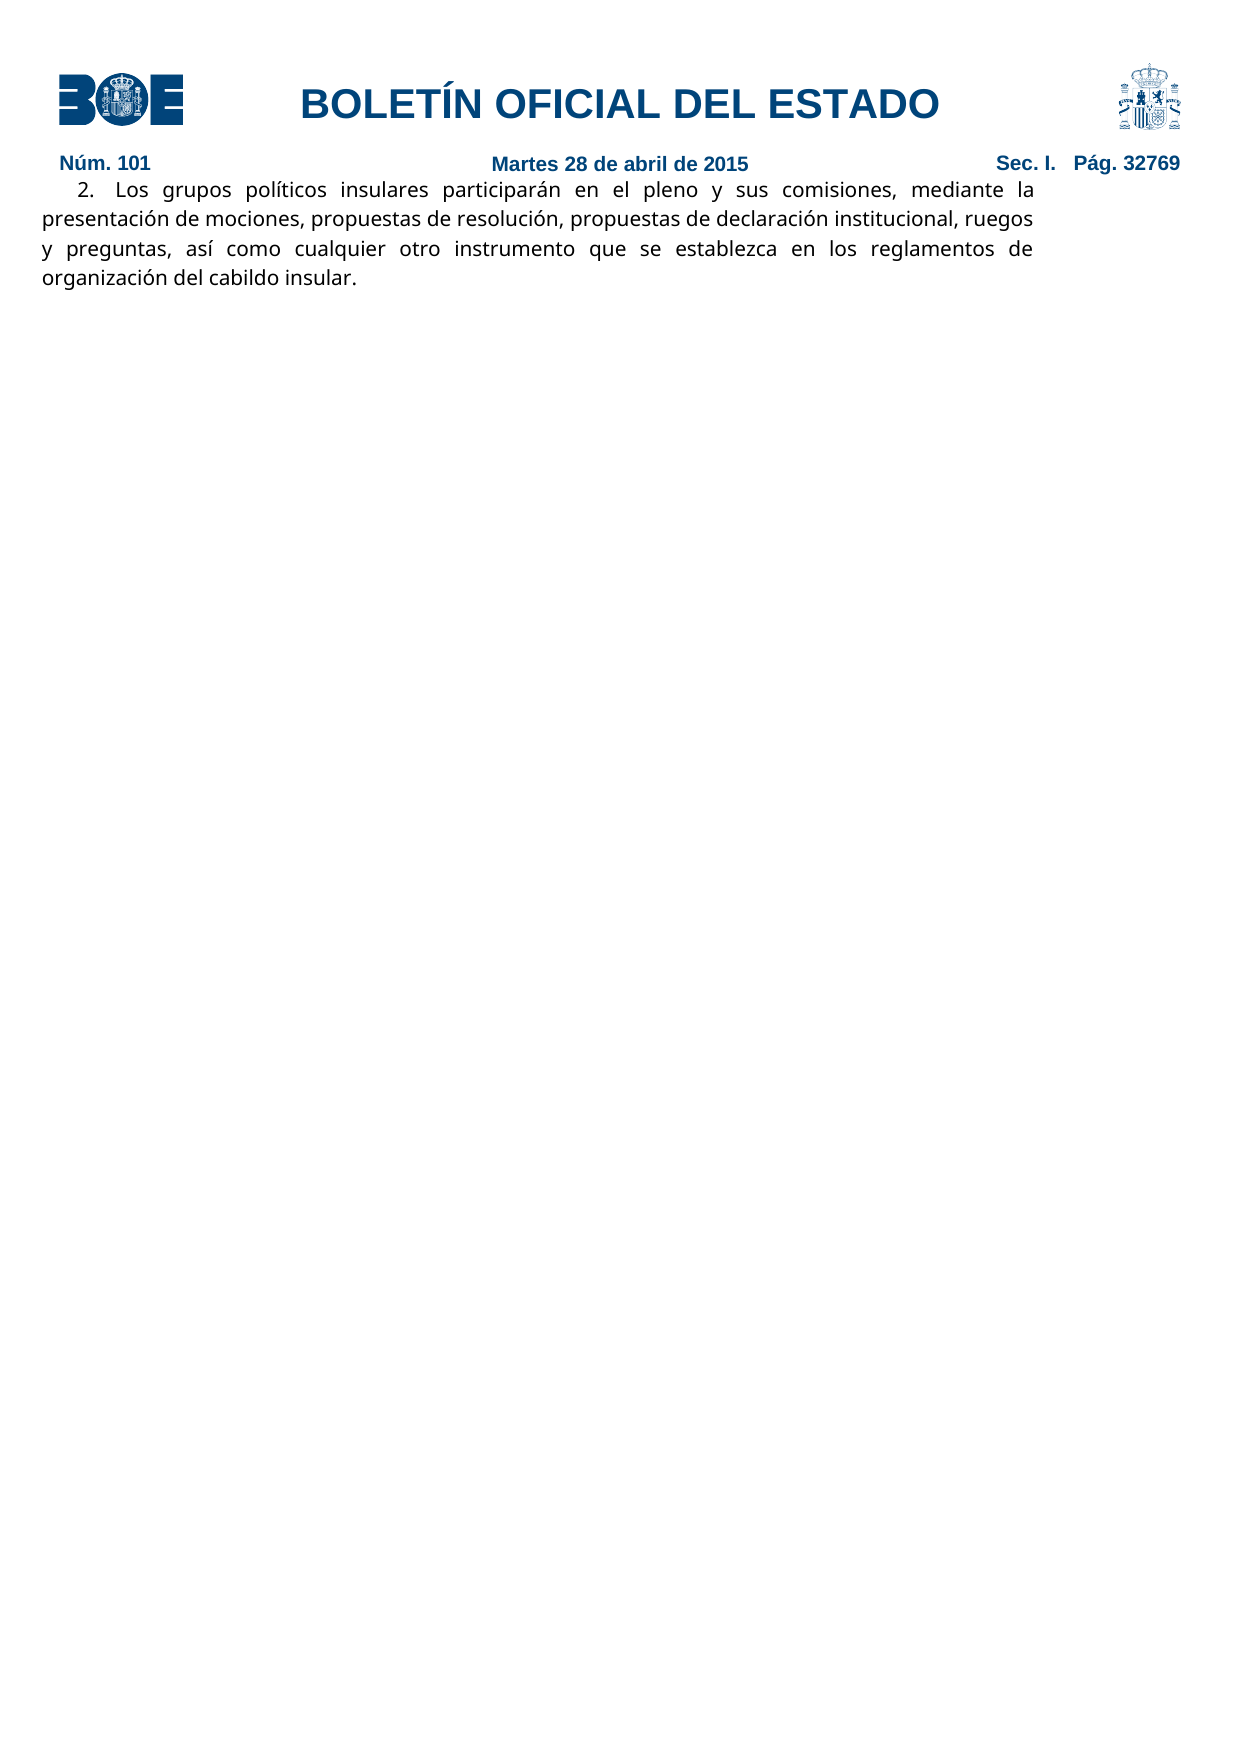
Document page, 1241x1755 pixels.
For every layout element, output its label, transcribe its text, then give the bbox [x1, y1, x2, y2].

list Los grupos políticos insulares participarán en el pleno y sus comisiones, mediante la presentación de mociones, propuestas de resolución, propuestas de declaración institucional, ruegos y preguntas, así como cualquier otro instrumento que se establezca en los reglamentos de organización del cabildo insular. [42, 175, 1034, 292]
